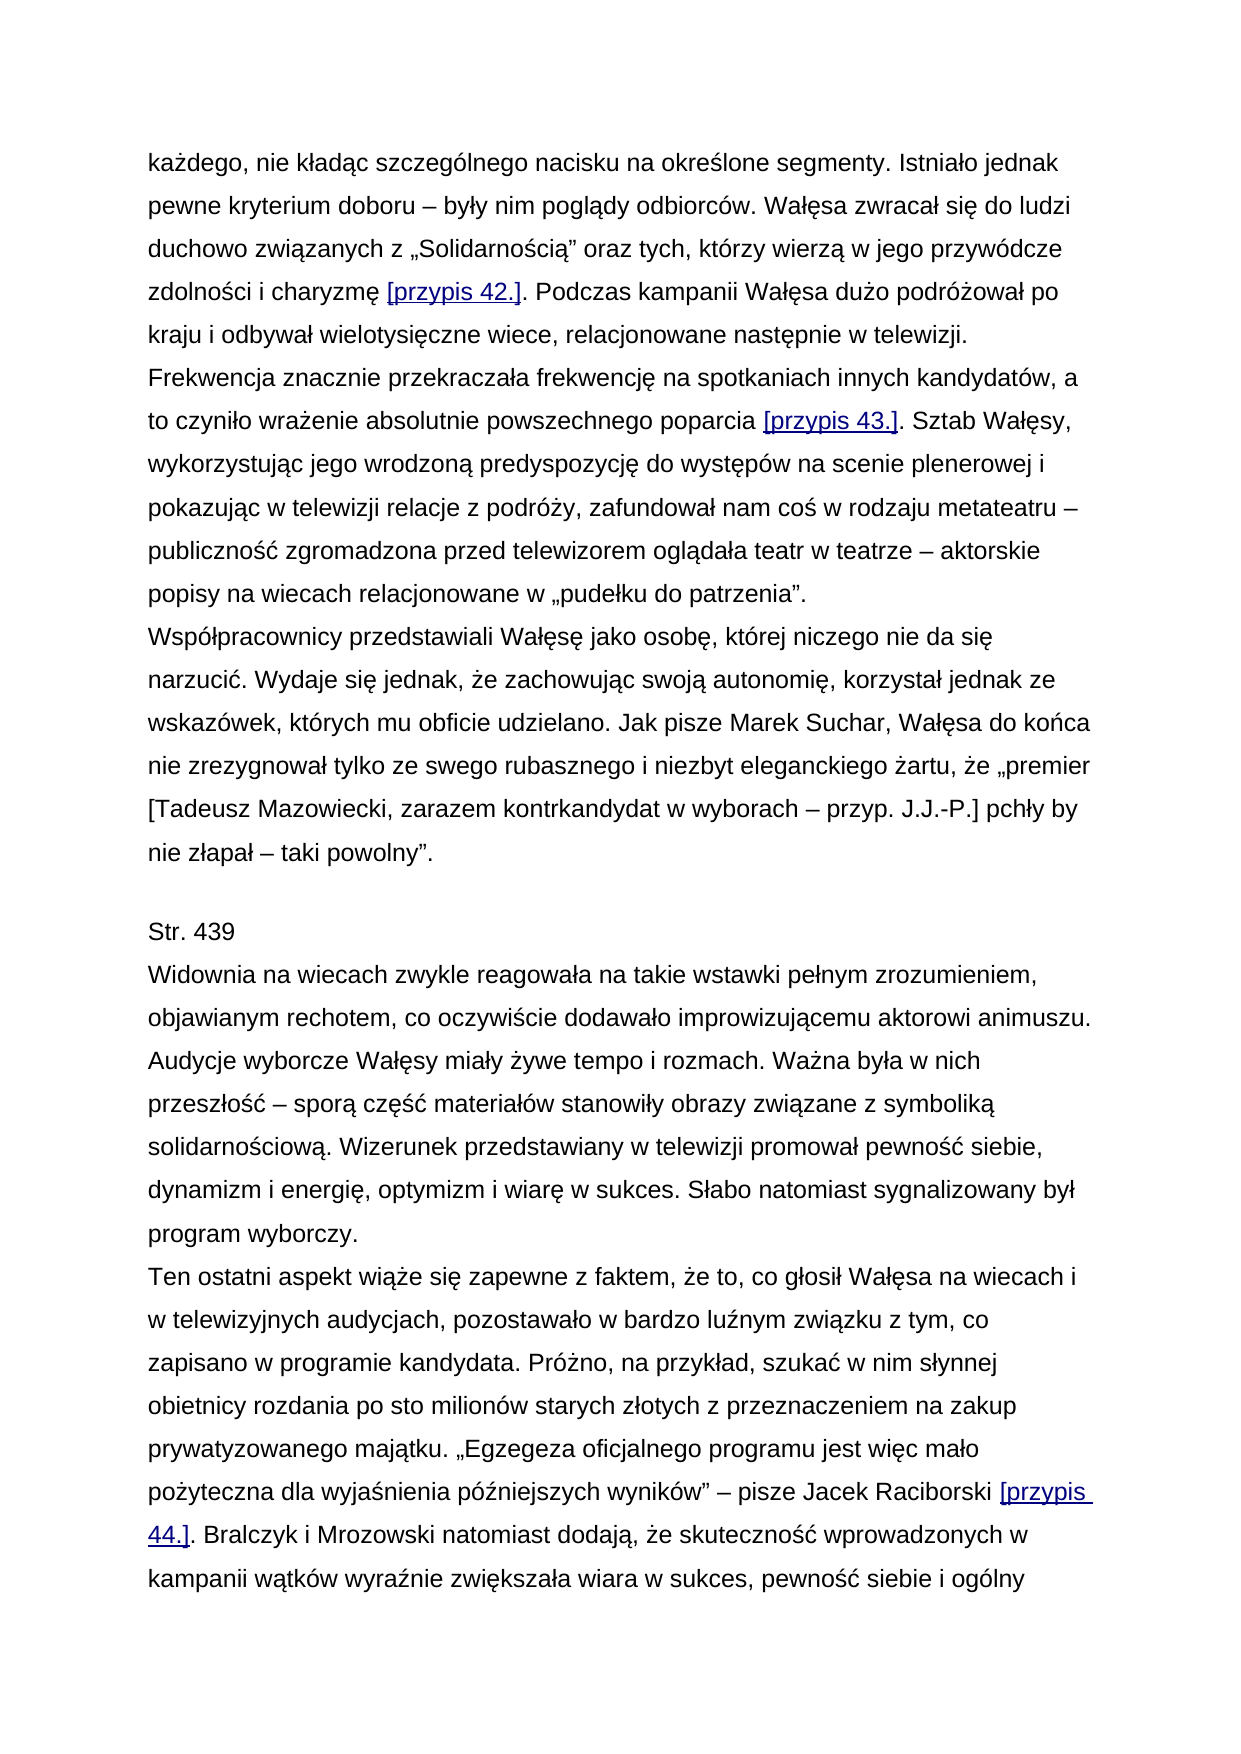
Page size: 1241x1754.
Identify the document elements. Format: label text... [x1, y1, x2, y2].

text Ten ostatni aspekt wiąże się zapewne z faktem, że to, co głosił Wałęsa na wiecach i w telewizyjnych audycjach, pozostawało w bardzo luźnym związku z tym, co zapisano w programie kandydata. Próżno, na przykład, szukać w nim słynnej obietnicy rozdania po sto milionów starych złotych z przeznaczeniem na zakup prywatyzowanego majątku. „Egzegeza oficjalnego programu jest więc mało pożyteczna dla wyjaśnienia późniejszych wyników” – pisze Jacek Raciborski [przypis 44.]. Bralczyk i Mrozowski natomiast dodają, że skuteczność wprowadzonych w kampanii wątków wyraźnie zwiększała wiara w sukces, pewność siebie i ogólny [148, 1262, 1093, 1592]
text Str. 439 [148, 917, 1093, 946]
text Audycje wyborcze Wałęsy miały żywe tempo i rozmach. Ważna była w nich przeszłość – sporą część materiałów stanowiły obrazy związane z symboliką solidarnościową. Wizerunek przedstawiany w telewizji promował pewność siebie, dynamizm i energię, optymizm i wiarę w sukces. Słabo natomiast sygnalizowany był program wyborczy. [148, 1046, 1093, 1247]
text Współpracownicy przedstawiali Wałęsę jako osobę, której niczego nie da się narzucić. Wydaje się jednak, że zachowując swoją autonomię, korzystał jednak ze wskazówek, których mu obficie udzielano. Jak pisze Marek Suchar, Wałęsa do końca nie zrezygnował tylko ze swego rubasznego i niezbyt eleganckiego żartu, że „premier [Tadeusz Mazowiecki, zarazem kontrkandydat w wyborach – przyp. J.J.-P.] pchły by nie złapał – taki powolny”. [148, 622, 1093, 866]
text Widownia na wiecach zwykle reagowała na takie wstawki pełnym zrozumieniem, objawianym rechotem, co oczywiście dodawało improwizującemu aktorowi animuszu. [148, 960, 1093, 1032]
text każdego, nie kładąc szczególnego nacisku na określone segmenty. Istniało jednak pewne kryterium doboru – były nim poglądy odbiorców. Wałęsa zwracał się do ludzi duchowo związanych z „Solidarnością” oraz tych, którzy wierzą w jego przywódcze zdolności i charyzmę [przypis 42.]. Podczas kampanii Wałęsa dużo podróżował po kraju i odbywał wielotysięczne wiece, relacjonowane następnie w telewizji. Frekwencja znacznie przekraczała frekwencję na spotkaniach innych kandydatów, a to czyniło wrażenie absolutnie powszechnego poparcia [przypis 43.]. Sztab Wałęsy, wykorzystując jego wrodzoną predyspozycję do występów na scenie plenerowej i pokazując w telewizji relacje z podróży, zafundował nam coś w rodzaju metateatru – publiczność zgromadzona przed telewizorem oglądała teatr w teatrze – aktorskie popisy na wiecach relacjonowane w „pudełku do patrzenia”. [148, 148, 1093, 608]
